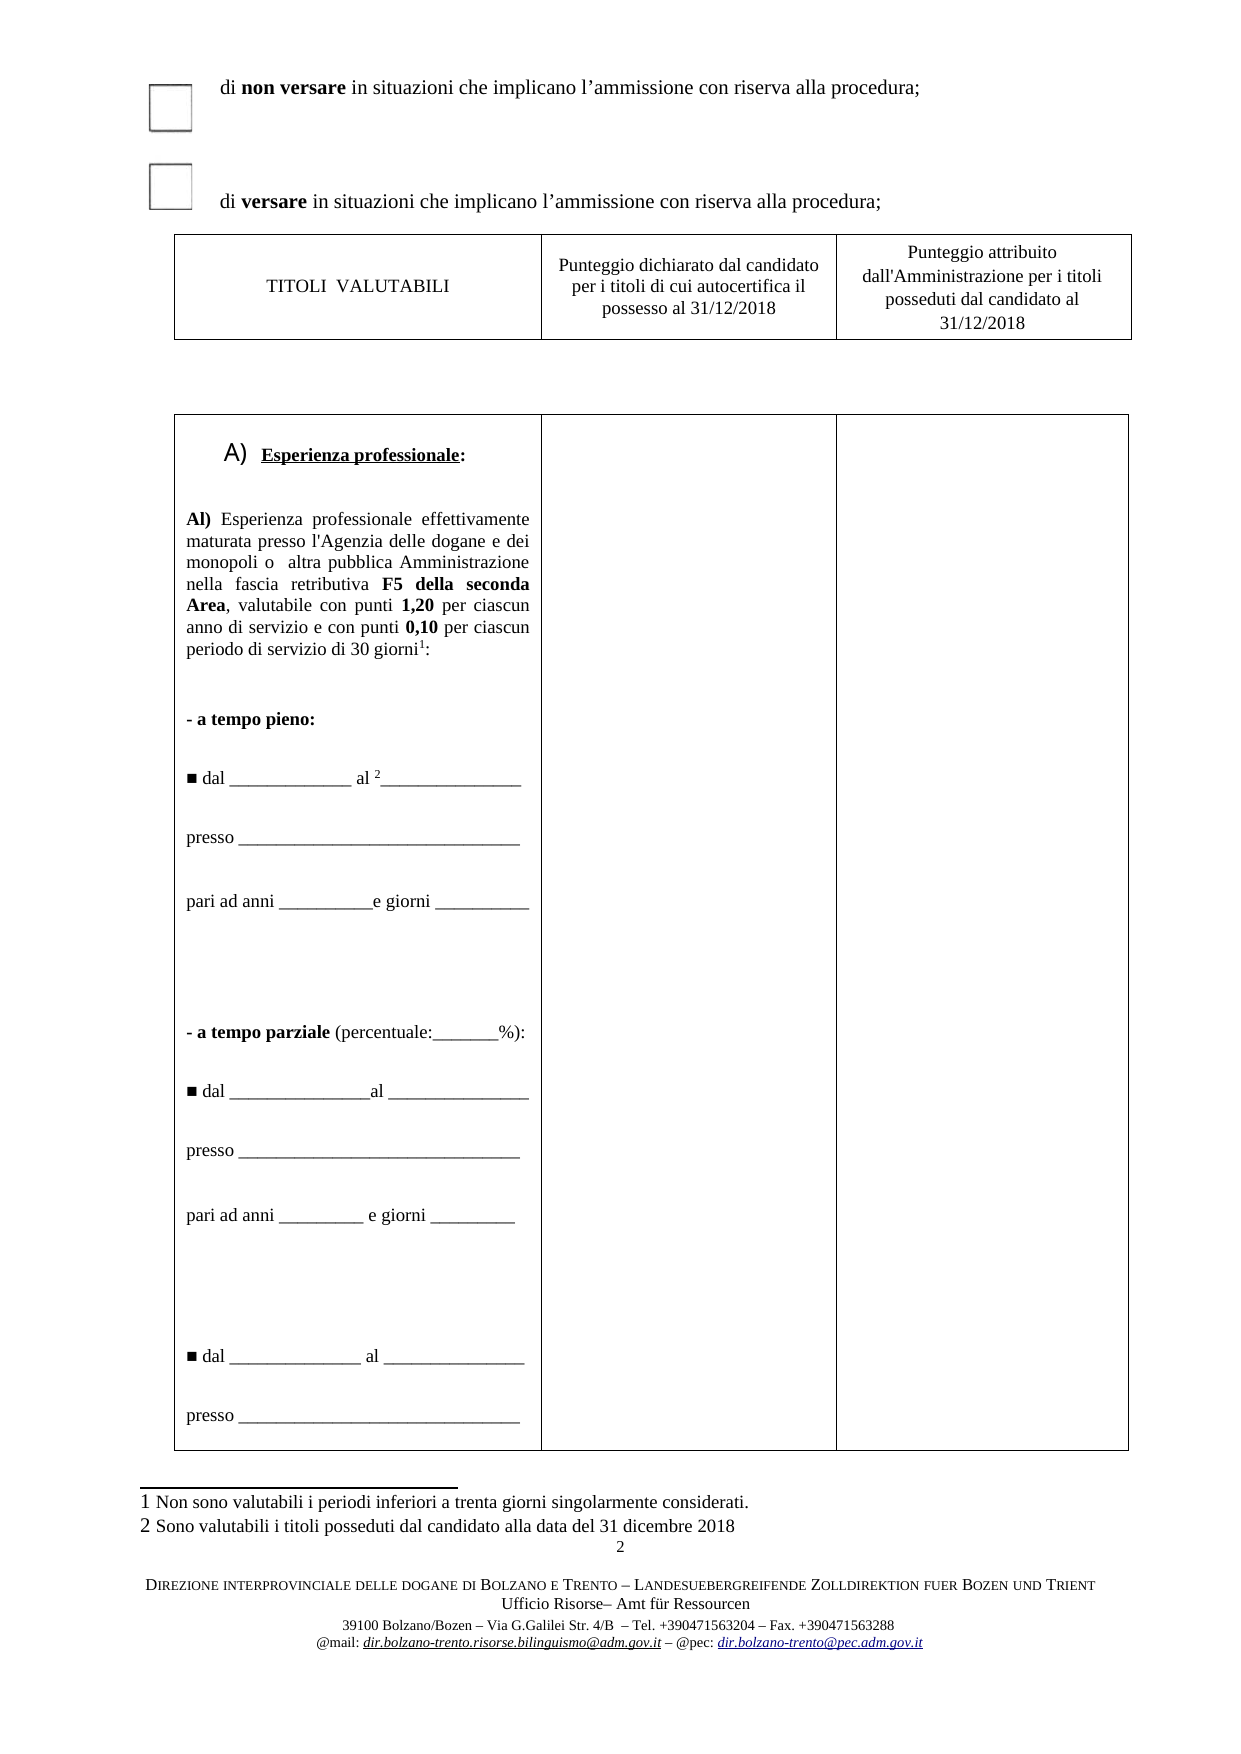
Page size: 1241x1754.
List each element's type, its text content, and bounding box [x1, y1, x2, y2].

table_header Esperienza professionale: Al) Esperienza professionale effettivamente maturata presso l'Agenzia delle dogane e dei monopoli o altra pubblica Amministrazione nella fascia retributiva F5 della seconda Area, valutabile con punti 1,20 per ciascun anno di servizio e con punti 0,10 per ciascun periodo di servizio di 30 giorni: - a tempo pieno: ■ dal _____________ al _______________ presso ______________________________ pari ad anni __________e giorni __________ - a tempo parziale (percentuale:_______%): ■ dal _______________al _______________ presso ______________________________ pari ad anni _________ e giorni _________ ■ dal ______________ al _______________ presso ______________________________ [175, 415, 541, 1450]
table_header [542, 415, 836, 1450]
table_header Punteggio dichiarato dal candidato per i titoli di cui autocertifica il possesso al 31/12/2018 [542, 235, 836, 339]
text di non versare in situazioni che implicano l’ammissione con riserva alla procedura; [146, 75, 1094, 99]
table_header Punteggio attribuito dall'Amministrazione per i titoli posseduti dal candidato al 31/12/2018 [837, 235, 1131, 339]
table_header [837, 415, 1128, 1450]
text di versare in situazioni che implicano l’ammissione con riserva alla procedura; [146, 189, 1094, 213]
table_header TITOLI VALUTABILI [175, 235, 541, 339]
